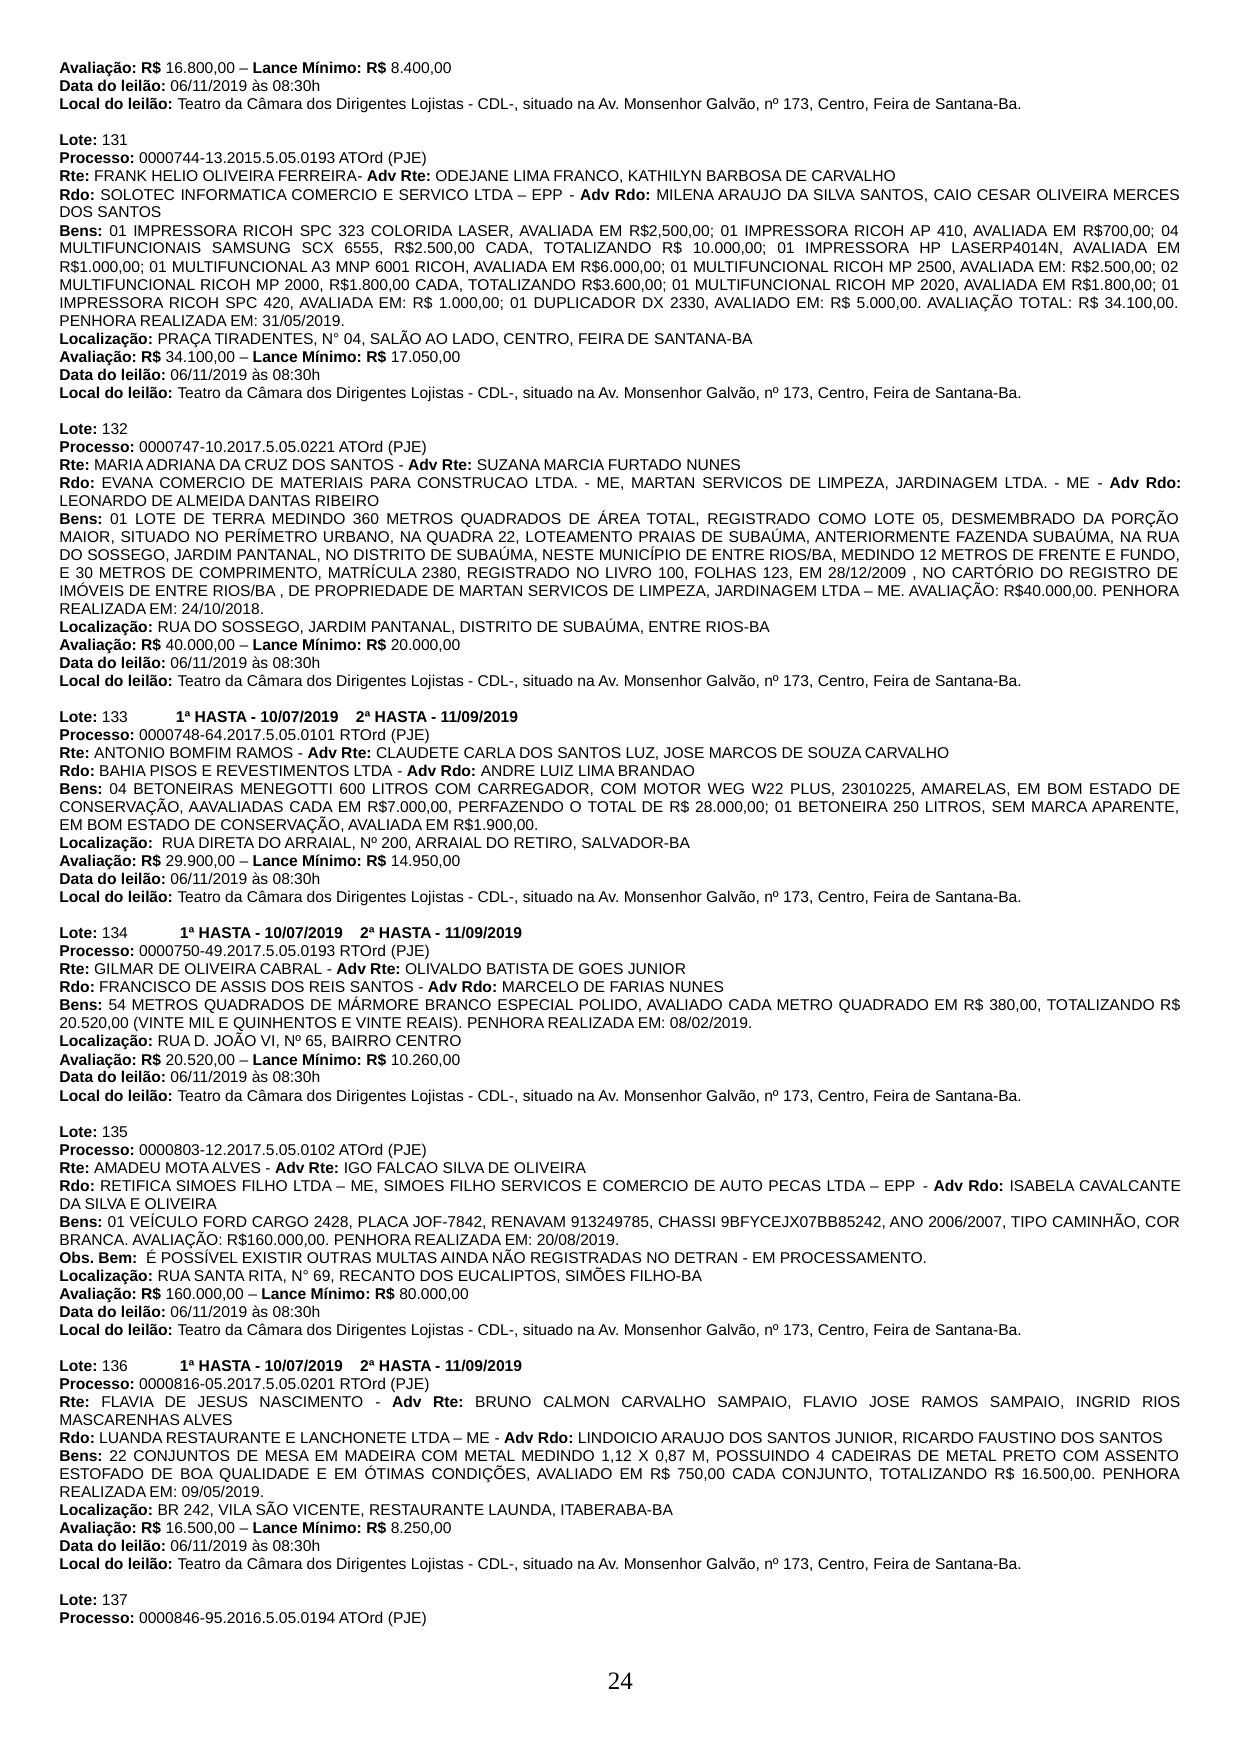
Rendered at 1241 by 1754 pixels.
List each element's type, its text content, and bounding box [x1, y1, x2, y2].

text Localização: RUA DO SOSSEGO, JARDIM PANTANAL, DISTRITO DE SUBAÚMA, ENTRE RIOS-BA [59, 618, 1181, 636]
text Avaliação: R$ 20.520,00 – Lance Mínimo: R$ 10.260,00 [59, 1050, 1181, 1068]
text Avaliação: R$ 16.500,00 – Lance Mínimo: R$ 8.250,00 [59, 1519, 1181, 1537]
text Data do leilão: 06/11/2019 às 08:30h [59, 365, 1181, 383]
text Data do leilão: 06/11/2019 às 08:30h [59, 1068, 1181, 1086]
text Data do leilão: 06/11/2019 às 08:30h [59, 77, 1181, 95]
text Data do leilão: 06/11/2019 às 08:30h [59, 870, 1181, 888]
text Rte: MARIA ADRIANA DA CRUZ DOS SANTOS - Adv Rte: SUZANA MARCIA FURTADO NUNES [59, 456, 1181, 473]
text Localização: RUA SANTA RITA, N° 69, RECANTO DOS EUCALIPTOS, SIMÕES FILHO-BA [59, 1266, 1181, 1284]
text Local do leilão: Teatro da Câmara dos Dirigentes Lojistas - CDL-, situado na Av. Monsenhor Galvão, nº 173, Centro, Feira de Santana-Ba. [59, 672, 1181, 690]
text Localização: PRAÇA TIRADENTES, N° 04, SALÃO AO LADO, CENTRO, FEIRA DE SANTANA-BA [59, 329, 1181, 347]
text Local do leilão: Teatro da Câmara dos Dirigentes Lojistas - CDL-, situado na Av. Monsenhor Galvão, nº 173, Centro, Feira de Santana-Ba. [59, 888, 1181, 906]
text Rte: GILMAR DE OLIVEIRA CABRAL - Adv Rte: OLIVALDO BATISTA DE GOES JUNIOR [59, 960, 1181, 978]
text Processo: 0000748-64.2017.5.05.0101 RTOrd (PJE) [59, 726, 1181, 744]
text Lote: 134 1ª HASTA - 10/07/2019 2ª HASTA - 11/09/2019 [59, 924, 1181, 942]
text Bens: 04 BETONEIRAS MENEGOTTI 600 LITROS COM CARREGADOR, COM MOTOR WEG W22 PLUS, 23010225, AMARELAS, EM BOM ESTADO DE CONSERVAÇÃO, AAVALIADAS CADA EM R$7.000,00, PERFAZENDO O TOTAL DE R$ 28.000,00; 01 BETONEIRA 250 LITROS, SEM MARCA APARENTE, EM BOM ESTADO DE CONSERVAÇÃO, AVALIADA EM R$1.900,00. [59, 780, 1181, 834]
text Lote: 135 [59, 1122, 1181, 1140]
text Localização: BR 242, VILA SÃO VICENTE, RESTAURANTE LAUNDA, ITABERABA-BA [59, 1501, 1181, 1519]
text Localização: RUA D. JOÃO VI, Nº 65, BAIRRO CENTRO [59, 1032, 1181, 1050]
text Local do leilão: Teatro da Câmara dos Dirigentes Lojistas - CDL-, situado na Av. Monsenhor Galvão, nº 173, Centro, Feira de Santana-Ba. [59, 95, 1181, 113]
text Local do leilão: Teatro da Câmara dos Dirigentes Lojistas - CDL-, situado na Av. Monsenhor Galvão, nº 173, Centro, Feira de Santana-Ba. [59, 1555, 1181, 1573]
text Avaliação: R$ 160.000,00 – Lance Mínimo: R$ 80.000,00 [59, 1284, 1181, 1302]
text Rte: AMADEU MOTA ALVES - Adv Rte: IGO FALCAO SILVA DE OLIVEIRA [59, 1158, 1181, 1176]
text Bens: 01 LOTE DE TERRA MEDINDO 360 METROS QUADRADOS DE ÁREA TOTAL, REGISTRADO COMO LOTE 05, DESMEMBRADO DA PORÇÃO MAIOR, SITUADO NO PERÍMETRO URBANO, NA QUADRA 22, LOTEAMENTO PRAIAS DE SUBAÚMA, ANTERIORMENTE FAZENDA SUBAÚMA, NA RUA DO SOSSEGO, JARDIM PANTANAL, NO DISTRITO DE SUBAÚMA, NESTE MUNICÍPIO DE ENTRE RIOS/BA, MEDINDO 12 METROS DE FRENTE E FUNDO, E 30 METROS DE COMPRIMENTO, MATRÍCULA 2380, REGISTRADO NO LIVRO 100, FOLHAS 123, EM 28/12/2009 , NO CARTÓRIO DO REGISTRO DE IMÓVEIS DE ENTRE RIOS/BA , DE PROPRIEDADE DE MARTAN SERVICOS DE LIMPEZA, JARDINAGEM LTDA – ME. AVALIAÇÃO: R$40.000,00. PENHORA REALIZADA EM: 24/10/2018. [59, 509, 1181, 618]
text Avaliação: R$ 34.100,00 – Lance Mínimo: R$ 17.050,00 [59, 347, 1181, 365]
text Processo: 0000750-49.2017.5.05.0193 RTOrd (PJE) [59, 942, 1181, 960]
text Obs. Bem: É POSSÍVEL EXISTIR OUTRAS MULTAS AINDA NÃO REGISTRADAS NO DETRAN - EM PROCESSAMENTO. [59, 1248, 1181, 1266]
text Data do leilão: 06/11/2019 às 08:30h [59, 654, 1181, 672]
text Bens: 01 VEÍCULO FORD CARGO 2428, PLACA JOF-7842, RENAVAM 913249785, CHASSI 9BFYCEJX07BB85242, ANO 2006/2007, TIPO CAMINHÃO, COR BRANCA. AVALIAÇÃO: R$160.000,00. PENHORA REALIZADA EM: 20/08/2019. [59, 1212, 1181, 1248]
text Lote: 136 1ª HASTA - 10/07/2019 2ª HASTA - 11/09/2019 [59, 1357, 1181, 1374]
text Rdo: FRANCISCO DE ASSIS DOS REIS SANTOS - Adv Rdo: MARCELO DE FARIAS NUNES [59, 978, 1181, 996]
text Rdo: BAHIA PISOS E REVESTIMENTOS LTDA - Adv Rdo: ANDRE LUIZ LIMA BRANDAO [59, 762, 1181, 780]
text Processo: 0000816-05.2017.5.05.0201 RTOrd (PJE) [59, 1374, 1181, 1393]
text Rte: ANTONIO BOMFIM RAMOS - Adv Rte: CLAUDETE CARLA DOS SANTOS LUZ, JOSE MARCOS DE SOUZA CARVALHO [59, 744, 1181, 762]
text Rte: FLAVIA DE JESUS NASCIMENTO - Adv Rte: BRUNO CALMON CARVALHO SAMPAIO, FLAVIO JOSE RAMOS SAMPAIO, INGRID RIOS MASCARENHAS ALVES [59, 1393, 1181, 1429]
text Lote: 131 [59, 131, 1181, 149]
text Local do leilão: Teatro da Câmara dos Dirigentes Lojistas - CDL-, situado na Av. Monsenhor Galvão, nº 173, Centro, Feira de Santana-Ba. [59, 383, 1181, 401]
text Rte: FRANK HELIO OLIVEIRA FERREIRA- Adv Rte: ODEJANE LIMA FRANCO, KATHILYN BARBOSA DE CARVALHO [59, 167, 1181, 185]
text Lote: 133 1ª HASTA - 10/07/2019 2ª HASTA - 11/09/2019 [59, 708, 1181, 726]
text Rdo: SOLOTEC INFORMATICA COMERCIO E SERVICO LTDA – EPP - Adv Rdo: MILENA ARAUJO DA SILVA SANTOS, CAIO CESAR OLIVEIRA MERCES DOS SANTOS [59, 185, 1181, 221]
text Lote: 132 [59, 419, 1181, 437]
text Rdo: RETIFICA SIMOES FILHO LTDA – ME, SIMOES FILHO SERVICOS E COMERCIO DE AUTO PECAS LTDA – EPP - Adv Rdo: ISABELA CAVALCANTE DA SILVA E OLIVEIRA [59, 1176, 1181, 1212]
text Avaliação: R$ 40.000,00 – Lance Mínimo: R$ 20.000,00 [59, 636, 1181, 654]
text Processo: 0000803-12.2017.5.05.0102 ATOrd (PJE) [59, 1140, 1181, 1158]
text Avaliação: R$ 16.800,00 – Lance Mínimo: R$ 8.400,00 [59, 59, 1181, 77]
text Processo: 0000744-13.2015.5.05.0193 ATOrd (PJE) [59, 149, 1181, 167]
text Avaliação: R$ 29.900,00 – Lance Mínimo: R$ 14.950,00 [59, 852, 1181, 870]
text Data do leilão: 06/11/2019 às 08:30h [59, 1302, 1181, 1321]
text Processo: 0000747-10.2017.5.05.0221 ATOrd (PJE) [59, 437, 1181, 456]
text Local do leilão: Teatro da Câmara dos Dirigentes Lojistas - CDL-, situado na Av. Monsenhor Galvão, nº 173, Centro, Feira de Santana-Ba. [59, 1086, 1181, 1104]
text Bens: 22 CONJUNTOS DE MESA EM MADEIRA COM METAL MEDINDO 1,12 X 0,87 M, POSSUINDO 4 CADEIRAS DE METAL PRETO COM ASSENTO ESTOFADO DE BOA QUALIDADE E EM ÓTIMAS CONDIÇÕES, AVALIADO EM R$ 750,00 CADA CONJUNTO, TOTALIZANDO R$ 16.500,00. PENHORA REALIZADA EM: 09/05/2019. [59, 1447, 1181, 1501]
text Local do leilão: Teatro da Câmara dos Dirigentes Lojistas - CDL-, situado na Av. Monsenhor Galvão, nº 173, Centro, Feira de Santana-Ba. [59, 1321, 1181, 1338]
text Bens: 54 METROS QUADRADOS DE MÁRMORE BRANCO ESPECIAL POLIDO, AVALIADO CADA METRO QUADRADO EM R$ 380,00, TOTALIZANDO R$ 20.520,00 (VINTE MIL E QUINHENTOS E VINTE REAIS). PENHORA REALIZADA EM: 08/02/2019. [59, 996, 1181, 1032]
text Rdo: EVANA COMERCIO DE MATERIAIS PARA CONSTRUCAO LTDA. - ME, MARTAN SERVICOS DE LIMPEZA, JARDINAGEM LTDA. - ME - Adv Rdo: LEONARDO DE ALMEIDA DANTAS RIBEIRO [59, 473, 1181, 509]
text Localização: RUA DIRETA DO ARRAIAL, Nº 200, ARRAIAL DO RETIRO, SALVADOR-BA [59, 834, 1181, 852]
text Processo: 0000846-95.2016.5.05.0194 ATOrd (PJE) [59, 1609, 1181, 1627]
text Lote: 137 [59, 1591, 1181, 1609]
text Rdo: LUANDA RESTAURANTE E LANCHONETE LTDA – ME - Adv Rdo: LINDOICIO ARAUJO DOS SANTOS JUNIOR, RICARDO FAUSTINO DOS SANTOS [59, 1429, 1181, 1447]
text Data do leilão: 06/11/2019 às 08:30h [59, 1537, 1181, 1555]
text Bens: 01 IMPRESSORA RICOH SPC 323 COLORIDA LASER, AVALIADA EM R$2,500,00; 01 IMPRESSORA RICOH AP 410, AVALIADA EM R$700,00; 04 MULTIFUNCIONAIS SAMSUNG SCX 6555, R$2.500,00 CADA, TOTALIZANDO R$ 10.000,00; 01 IMPRESSORA HP LASERP4014N, AVALIADA EM R$1.000,00; 01 MULTIFUNCIONAL A3 MNP 6001 RICOH, AVALIADA EM R$6.000,00; 01 MULTIFUNCIONAL RICOH MP 2500, AVALIADA EM: R$2.500,00; 02 MULTIFUNCIONAL RICOH MP 2000, R$1.800,00 CADA, TOTALIZANDO R$3.600,00; 01 MULTIFUNCIONAL RICOH MP 2020, AVALIADA EM R$1.800,00; 01 IMPRESSORA RICOH SPC 420, AVALIADA EM: R$ 1.000,00; 01 DUPLICADOR DX 2330, AVALIADO EM: R$ 5.000,00. AVALIAÇÃO TOTAL: R$ 34.100,00. PENHORA REALIZADA EM: 31/05/2019. [59, 221, 1181, 329]
